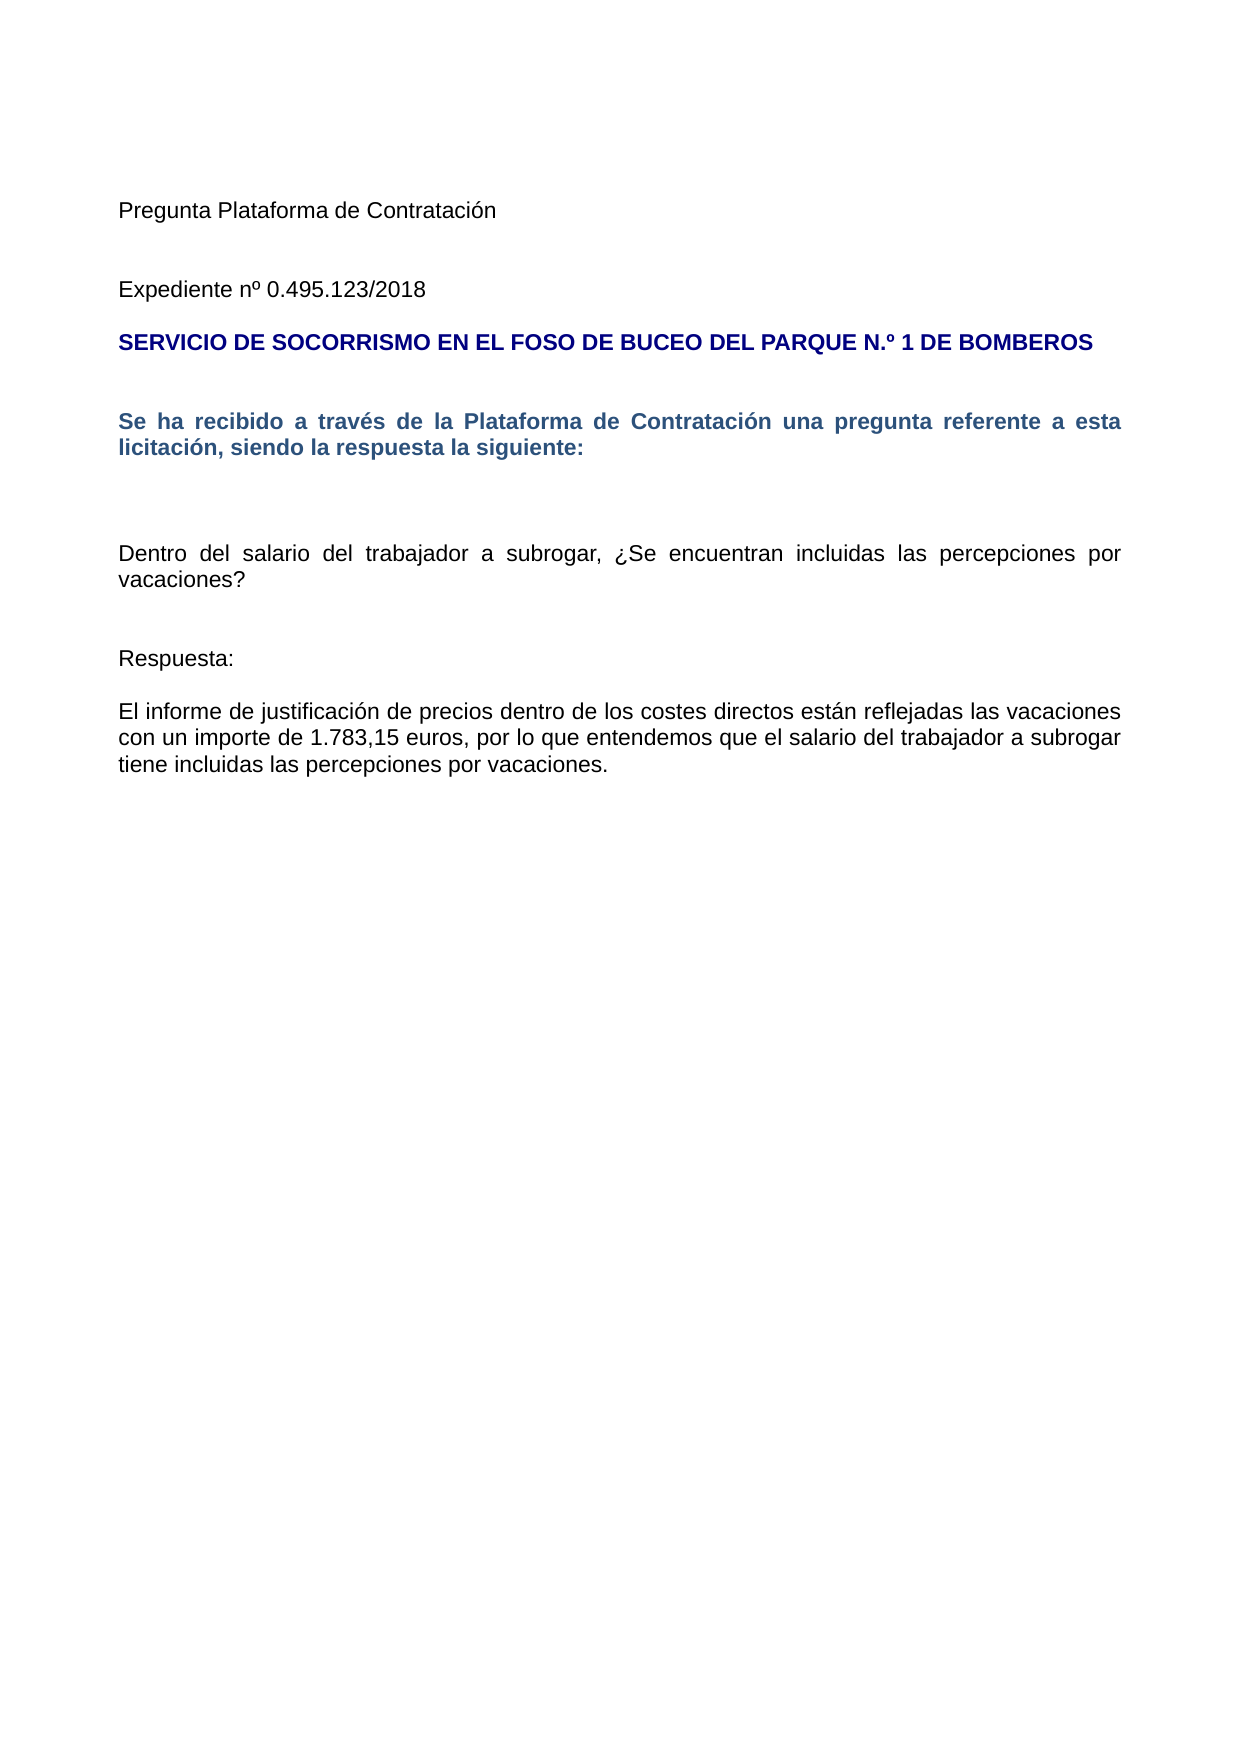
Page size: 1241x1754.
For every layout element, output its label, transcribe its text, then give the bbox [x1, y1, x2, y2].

text Respuesta: [118, 645, 1122, 672]
text Se ha recibido a través de la Plataforma de Contratación una pregunta referente a esta licitación, siendo la respuesta la siguiente: [118, 408, 1122, 461]
text Expediente nº 0.495.123/2018 [118, 276, 1122, 303]
text Pregunta Plataforma de Contratación [118, 197, 1122, 223]
text SERVICIO DE SOCORRISMO EN EL FOSO DE BUCEO DEL PARQUE N.º 1 DE BOMBEROS [118, 329, 1122, 355]
text Dentro del salario del trabajador a subrogar, ¿Se encuentran incluidas las percepciones por vacaciones? [118, 540, 1122, 592]
text El informe de justificación de precios dentro de los costes directos están reflejadas las vacaciones con un importe de 1.783,15 euros, por lo que entendemos que el salario del trabajador a subrogar tiene incluidas las percepciones por vacaciones. [118, 698, 1122, 777]
